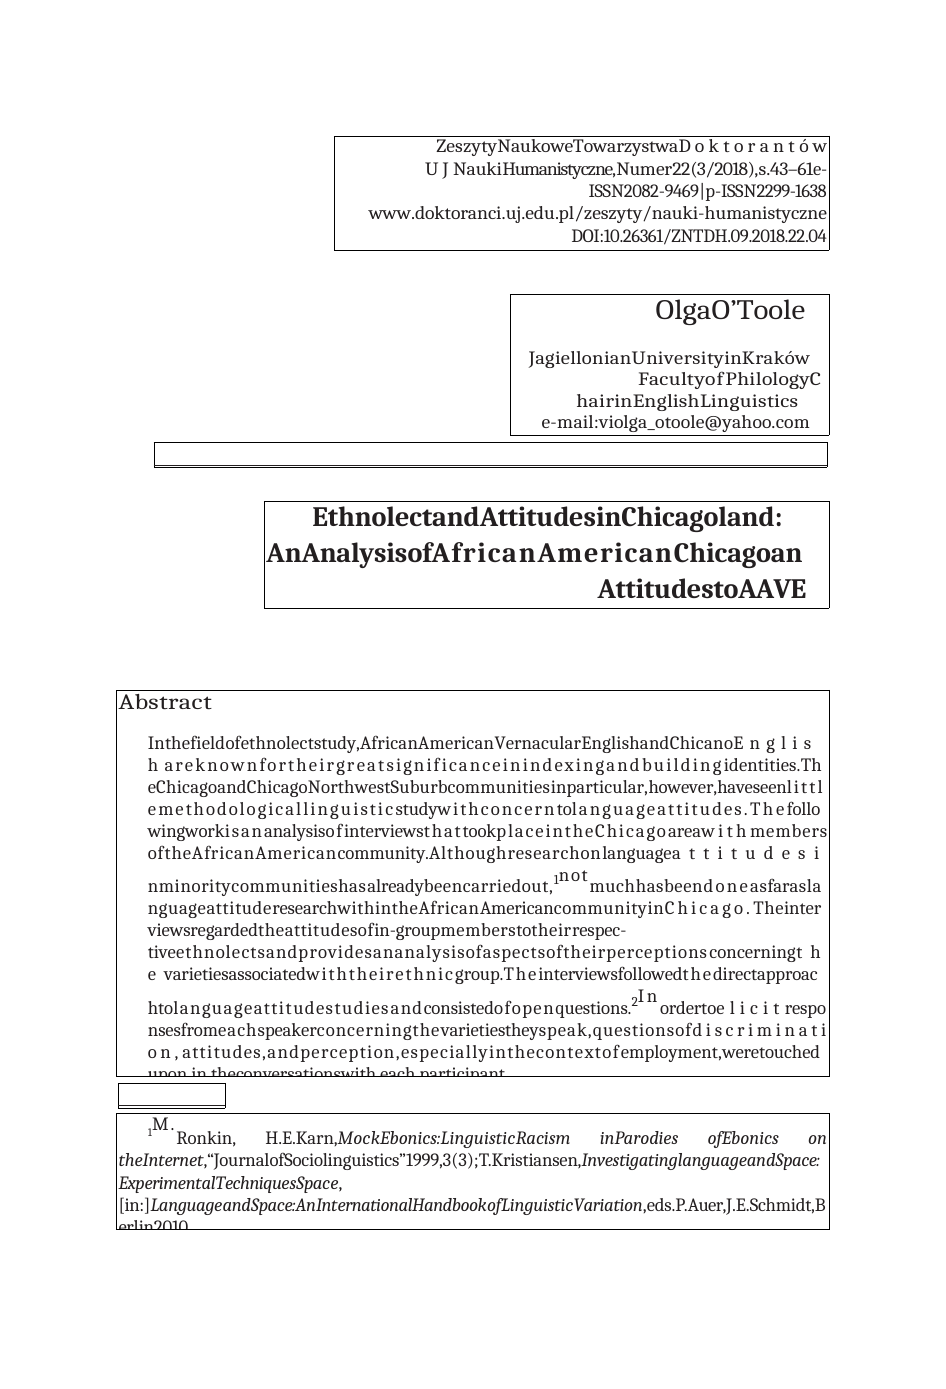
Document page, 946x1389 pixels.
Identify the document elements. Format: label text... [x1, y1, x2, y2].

text JagiellonianUniversityinKraków [511, 347, 829, 369]
text FacultyofPhilologyChairinEnglishLinguistics [576, 369, 827, 412]
text AttitudestoAAVE [597, 573, 829, 606]
text OlgaO’Toole [655, 295, 829, 326]
text ZeszytyNaukoweTowarzystwaDoktorantów UJNaukiHumanistyczne,Numer22(3/2018),s.43–61e-ISSN2082-9469|p-ISSN2299-1638 [403, 137, 827, 202]
text www.doktoranci.uj.edu.pl/zeszyty/nauki-humanistyczne [335, 203, 827, 224]
text Abstract [118, 691, 829, 714]
text DOI:10.26361/ZNTDH.09.2018.22.04 [335, 225, 827, 247]
text AnAnalysisofAfricanAmericanChicagoan [266, 537, 829, 569]
text EthnolectandAttitudesinChicagoland: [266, 502, 829, 532]
text e-mail:violga_otoole@yahoo.com [522, 412, 829, 433]
text Inthefieldofethnolectstudy,AfricanAmericanVernacularEnglishandChicanoEnglishareknownfortheirgreatsignificanceinindexingandbuildingidentities.TheChicagoandChicagoNorthwestSuburbcommunitiesinparticular,however,haveseenlittlemethodologicallinguisticstudywithconcerntolanguageattitudes.ThefollowingworkisananalysisofinterviewsthattookplaceintheChicagoareawithmembersoftheAfricanAmericancommunity.Althoughresearchonlanguageattitudesinminoritycommunitieshasalreadybeencarriedout,1notmuchhasbeendoneasfaraslanguageattituderesearchwithintheAfricanAmericancommunityinChicago.Theinterviewsregardedtheattitudesofin-groupmemberstotheirrespec-tiveethnolectsandprovidesananalysisofaspectsoftheirperceptionsconcerningthevarietiesassociatedwiththeirethnicgroup.Theinterviewsfollowedthedirectapproachtolanguageattitudestudiesandconsistedofopenquestions.2Inordertoelicitresponsesfromeachspeakerconcerningthevarietiestheyspeak,questionsofdiscrimination,attitudes,andperception,especiallyinthecontextofemployment,weretouchedupon in theconversationswith each participant. [148, 732, 827, 1076]
text 1M.Ronkin, H.E.Karn,MockEbonics:LinguisticRacism inParodies ofEbonics on theInternet,“JournalofSociolinguistics”1999,3(3);T.Kristiansen,InvestigatinglanguageandSpace:ExperimentalTechniquesSpace,[in:]LanguageandSpace:AnInternationalHandbookofLinguisticVariation,eds.P.Auer,J.E.Schmidt,Berlin2010. [118, 1114, 827, 1229]
